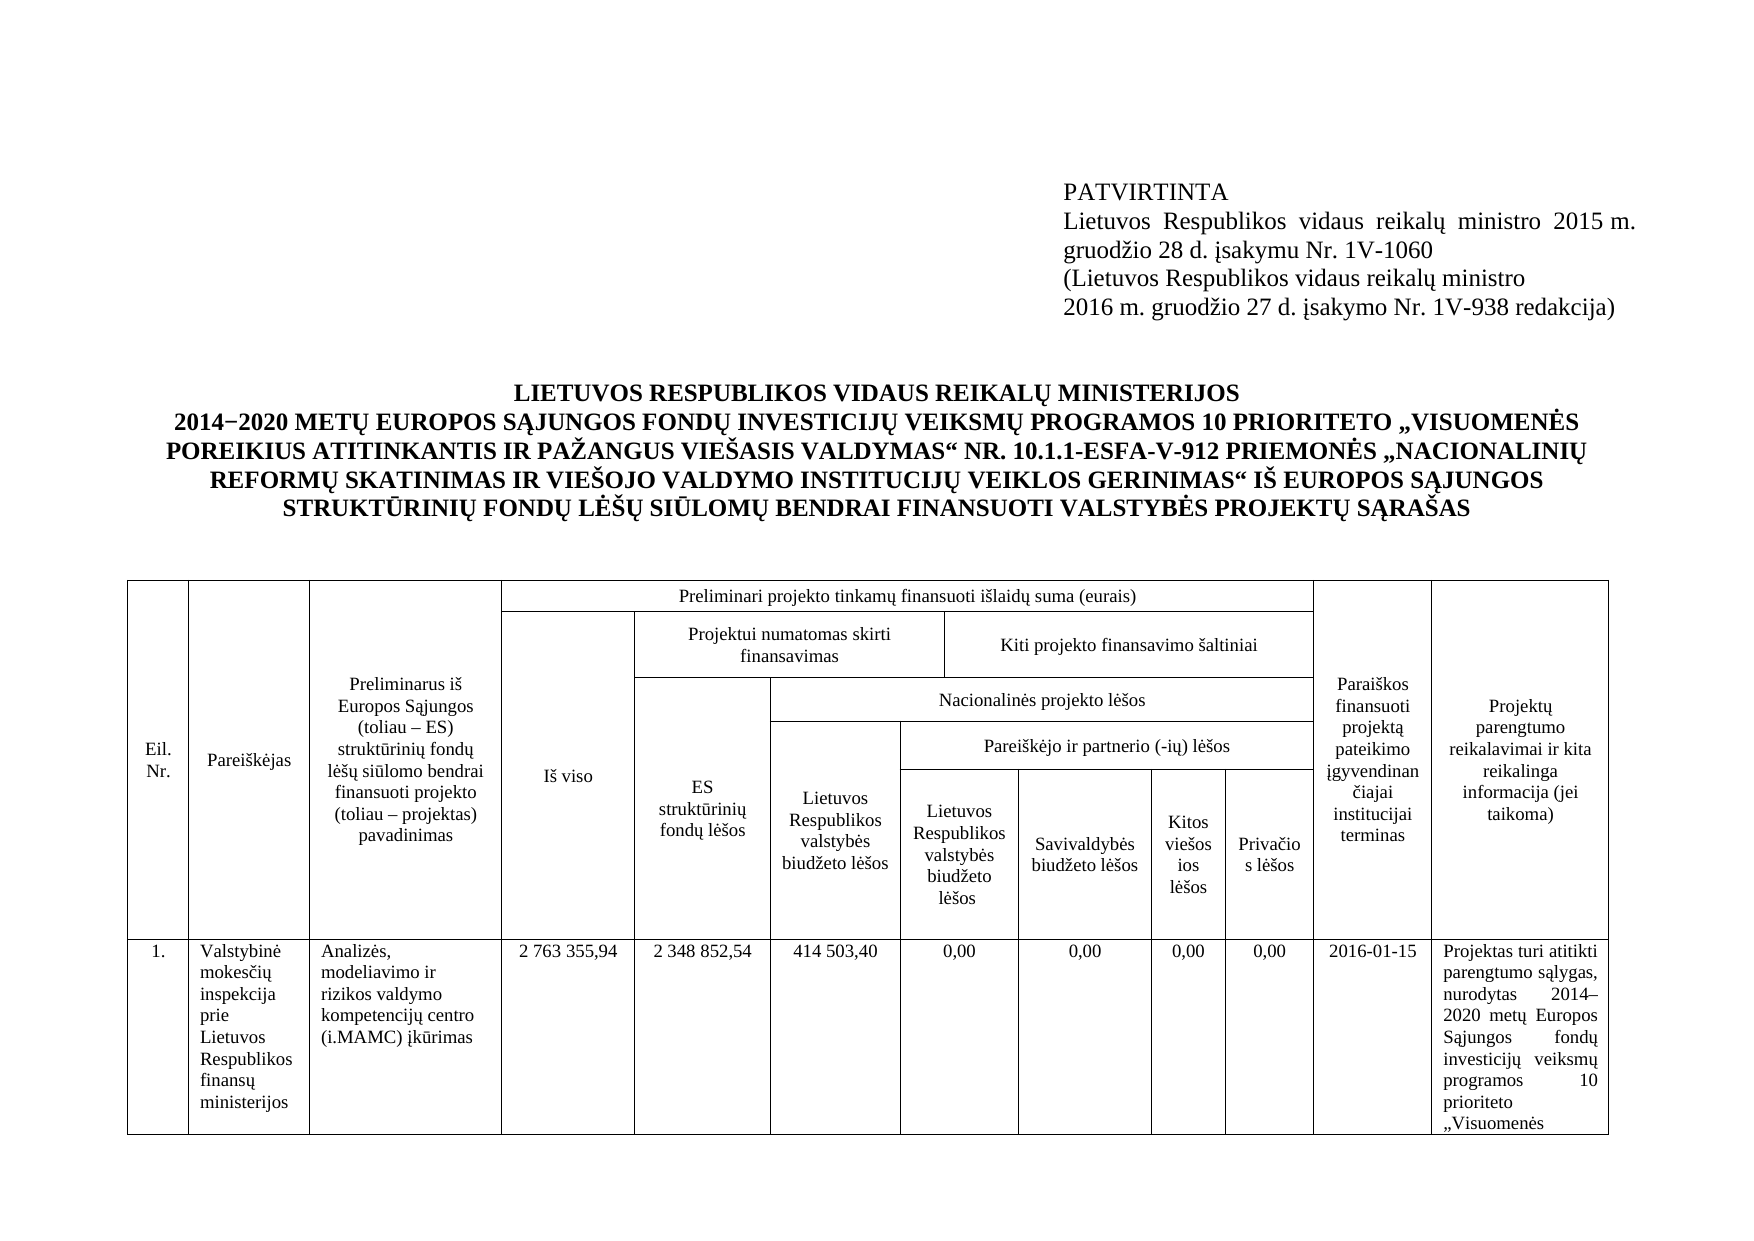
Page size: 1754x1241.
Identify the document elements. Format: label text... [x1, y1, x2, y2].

table_cell 2016-01-15 [1314, 940, 1431, 1134]
table_cell Lietuvos Respublikos valstybės biudžeto lėšos [901, 770, 1018, 938]
table_cell Analizės, modeliavimo ir rizikos valdymo kompetencijų centro (i.MAMC) įkūrimas [310, 940, 501, 1134]
table_cell Pareiškėjo ir partnerio (-ių) lėšos [901, 722, 1313, 769]
text LIETUVOS RESPUBLIKOS VIDAUS REIKALŲ MINISTERIJOS [118, 378, 1636, 407]
text PATVIRTINTA [1063, 177, 1636, 206]
text 2014−2020 METŲ EUROPOS SĄJUNGOS FONDŲ INVESTICIJŲ VEIKSMŲ PROGRAMOS 10 PRIORITETO „VISUOMENĖS POREIKIUS ATITINKANTIS IR PAŽANGUS VIEŠASIS VALDYMAS“ NR. 10.1.1-ESFA-V-912 PRIEMONĖS „NACIONALINIŲ REFORMŲ SKATINIMAS IR VIEŠOJO VALDYMO INSTITUCIJŲ VEIKLOS GERINIMAS“ IŠ EUROPOS SĄJUNGOS STRUKTŪRINIŲ FONDŲ LĖŠŲ SIŪLOMŲ BENDRAI FINANSUOTI VALSTYBĖS PROJEKTŲ SĄRAŠAS [118, 407, 1636, 522]
table_cell Valstybinė mokesčių inspekcija prie Lietuvos Respublikos finansų ministerijos [189, 940, 309, 1134]
table_cell 0,00 [901, 940, 1018, 1134]
table_cell Projektui numatomas skirti finansavimas [635, 612, 944, 677]
text 2016 m. gruodžio 27 d. įsakymo Nr. 1V-938 redakcija) [1063, 292, 1636, 321]
text (Lietuvos Respublikos vidaus reikalų ministro [1063, 263, 1636, 292]
table_header Projektų parengtumo reikalavimai ir kita reikalinga informacija (jei taikoma) [1432, 581, 1608, 938]
table_cell Savivaldybės biudžeto lėšos [1019, 770, 1151, 938]
table_cell 2 763 355,94 [502, 940, 634, 1134]
table_cell 2 348 852,54 [635, 940, 770, 1134]
table_cell ES struktūrinių fondų lėšos [635, 678, 770, 938]
table_header Preliminarus iš Europos Sąjungos (toliau – ES) struktūrinių fondų lėšų siūlomo bendrai finansuoti projekto (toliau – projektas) pavadinimas [310, 581, 501, 938]
table_cell Projektas turi atitikti parengtumo sąlygas, nurodytas 2014–2020 metų Europos Sąjungos fondų investicijų veiksmų programos 10 prioriteto „Visuomenės [1432, 940, 1608, 1134]
table_cell Iš viso [502, 612, 634, 938]
table_cell 0,00 [1152, 940, 1225, 1134]
table_header Paraiškos finansuoti projektą pateikimo įgyvendinančiajai institucijai terminas [1314, 581, 1431, 938]
table_cell Kitos viešosios lėšos [1152, 770, 1225, 938]
table_cell 0,00 [1226, 940, 1313, 1134]
table_cell Nacionalinės projekto lėšos [771, 678, 1313, 721]
table_cell Privačios lėšos [1226, 770, 1313, 938]
table_cell Kiti projekto finansavimo šaltiniai [945, 612, 1313, 677]
table_cell 414 503,40 [771, 940, 900, 1134]
table_cell 1. [128, 940, 188, 1134]
table_cell Lietuvos Respublikos valstybės biudžeto lėšos [771, 722, 900, 938]
table_cell 0,00 [1019, 940, 1151, 1134]
table_header Pareiškėjas [189, 581, 309, 938]
text Lietuvos Respublikos vidaus reikalų ministro 2015 m. gruodžio 28 d. įsakymu Nr. 1V-1060 [1063, 206, 1636, 263]
table_header Eil. Nr. [128, 581, 188, 938]
table_header Preliminari projekto tinkamų finansuoti išlaidų suma (eurais) [502, 581, 1313, 611]
